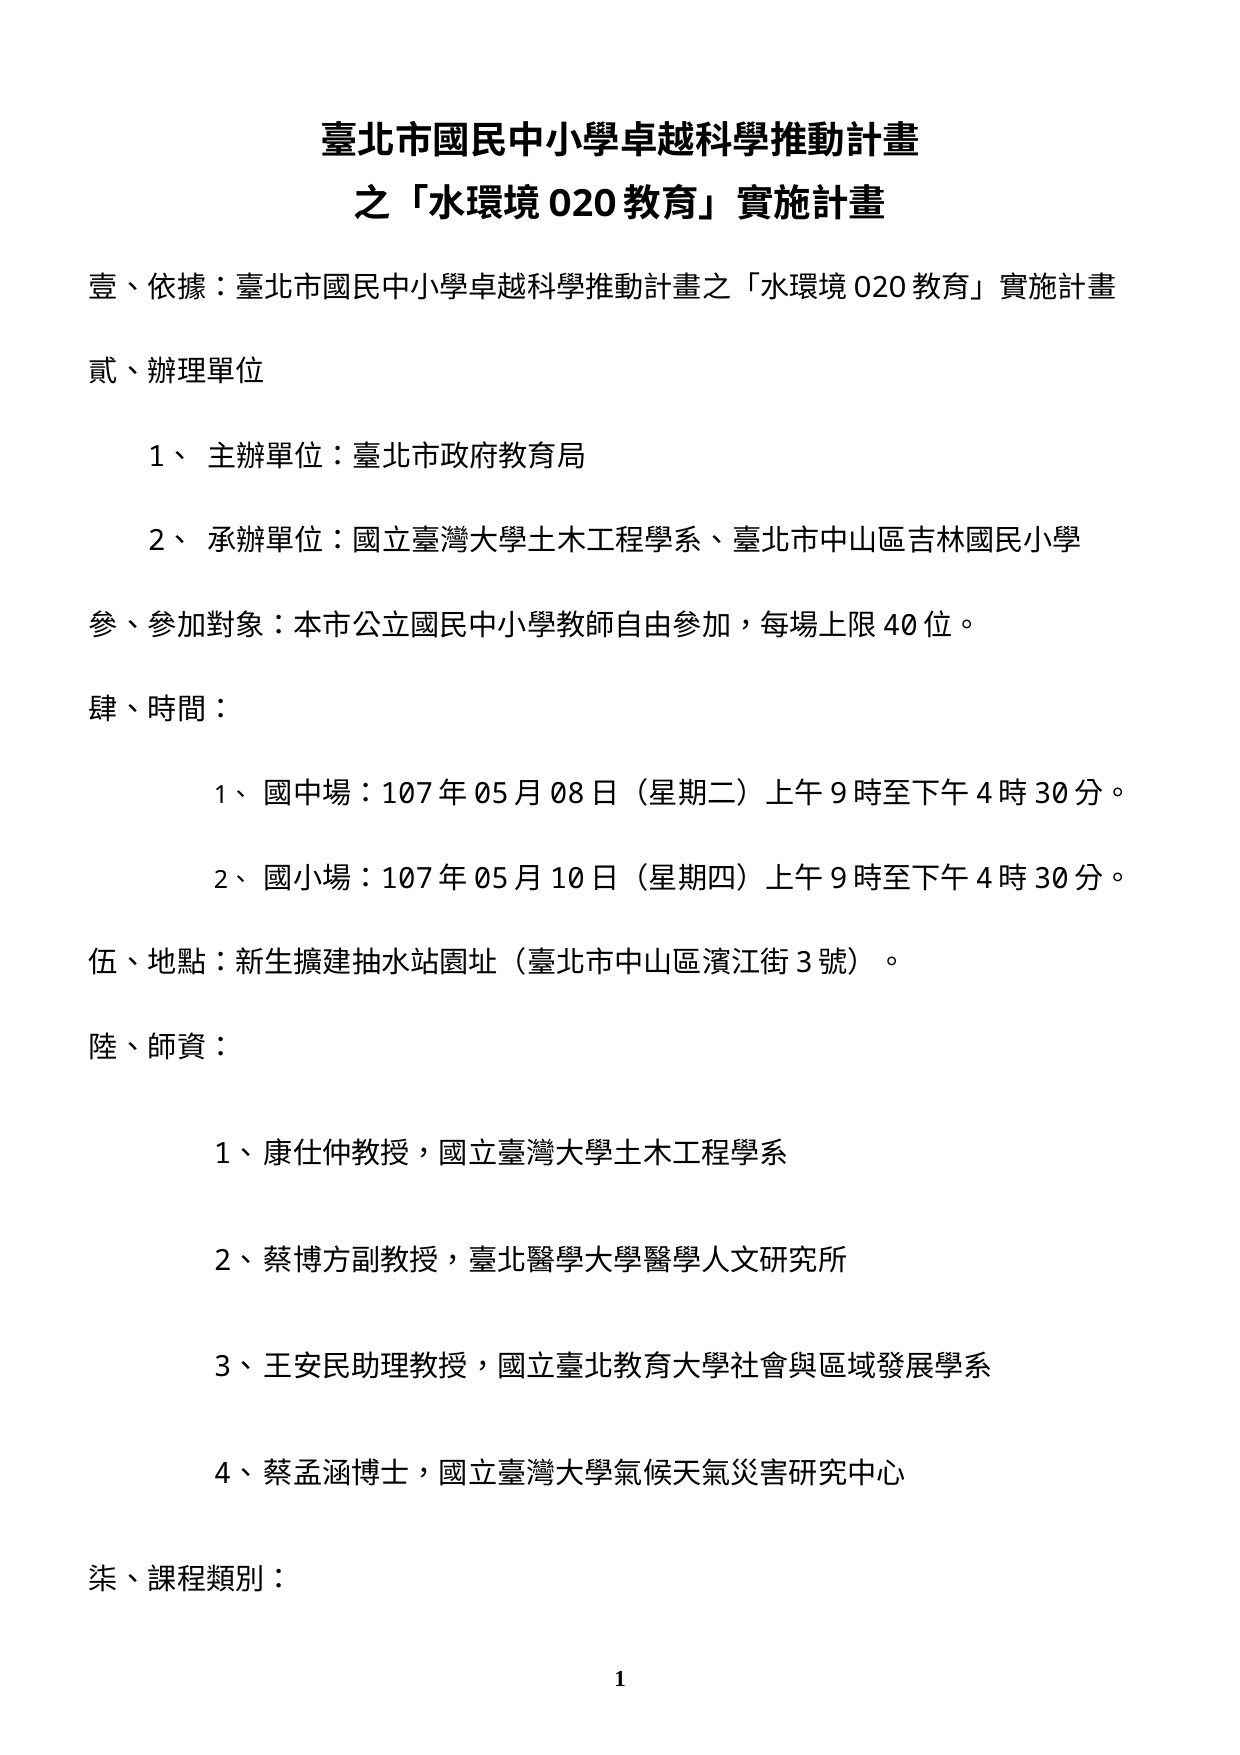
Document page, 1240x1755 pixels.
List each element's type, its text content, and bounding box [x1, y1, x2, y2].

text 之「水環境O2O教育」實施計畫 [89, 158, 1151, 221]
list 主辦單位：臺北市政府教育局 [148, 412, 1151, 474]
list 王安民助理教授，國立臺北教育大學社會與區域發展學系 [214, 1322, 1151, 1385]
list 地點：新生擴建抽水站園址（臺北市中山區濱江街3號）。 [89, 919, 1151, 981]
list 國中場：107年05月08日（星期二）上午9時至下午4時30分。 [214, 750, 1151, 812]
list 師資： [89, 1003, 1151, 1066]
list 承辦單位：國立臺灣大學土木工程學系、臺北市中山區吉林國民小學 [148, 496, 1151, 559]
list 依據：臺北市國民中小學卓越科學推動計畫之「水環境O2O教育」實施計畫 [89, 243, 1151, 305]
list 蔡博方副教授，臺北醫學大學醫學人文研究所 [214, 1216, 1151, 1278]
text 臺北市國民中小學卓越科學推動計畫 [89, 96, 1151, 158]
list 參加對象：本市公立國民中小學教師自由參加，每場上限40位。 [89, 581, 1151, 643]
list 時間： [89, 665, 1151, 728]
list 國小場：107年05月10日（星期四）上午9時至下午4時30分。 [214, 834, 1151, 897]
list 課程類別： [89, 1535, 1151, 1598]
list 辦理單位 [89, 327, 1151, 390]
list 康仕仲教授，國立臺灣大學土木工程學系 [214, 1109, 1151, 1172]
list 蔡孟涵博士，國立臺灣大學氣候天氣災害研究中心 [214, 1429, 1151, 1491]
